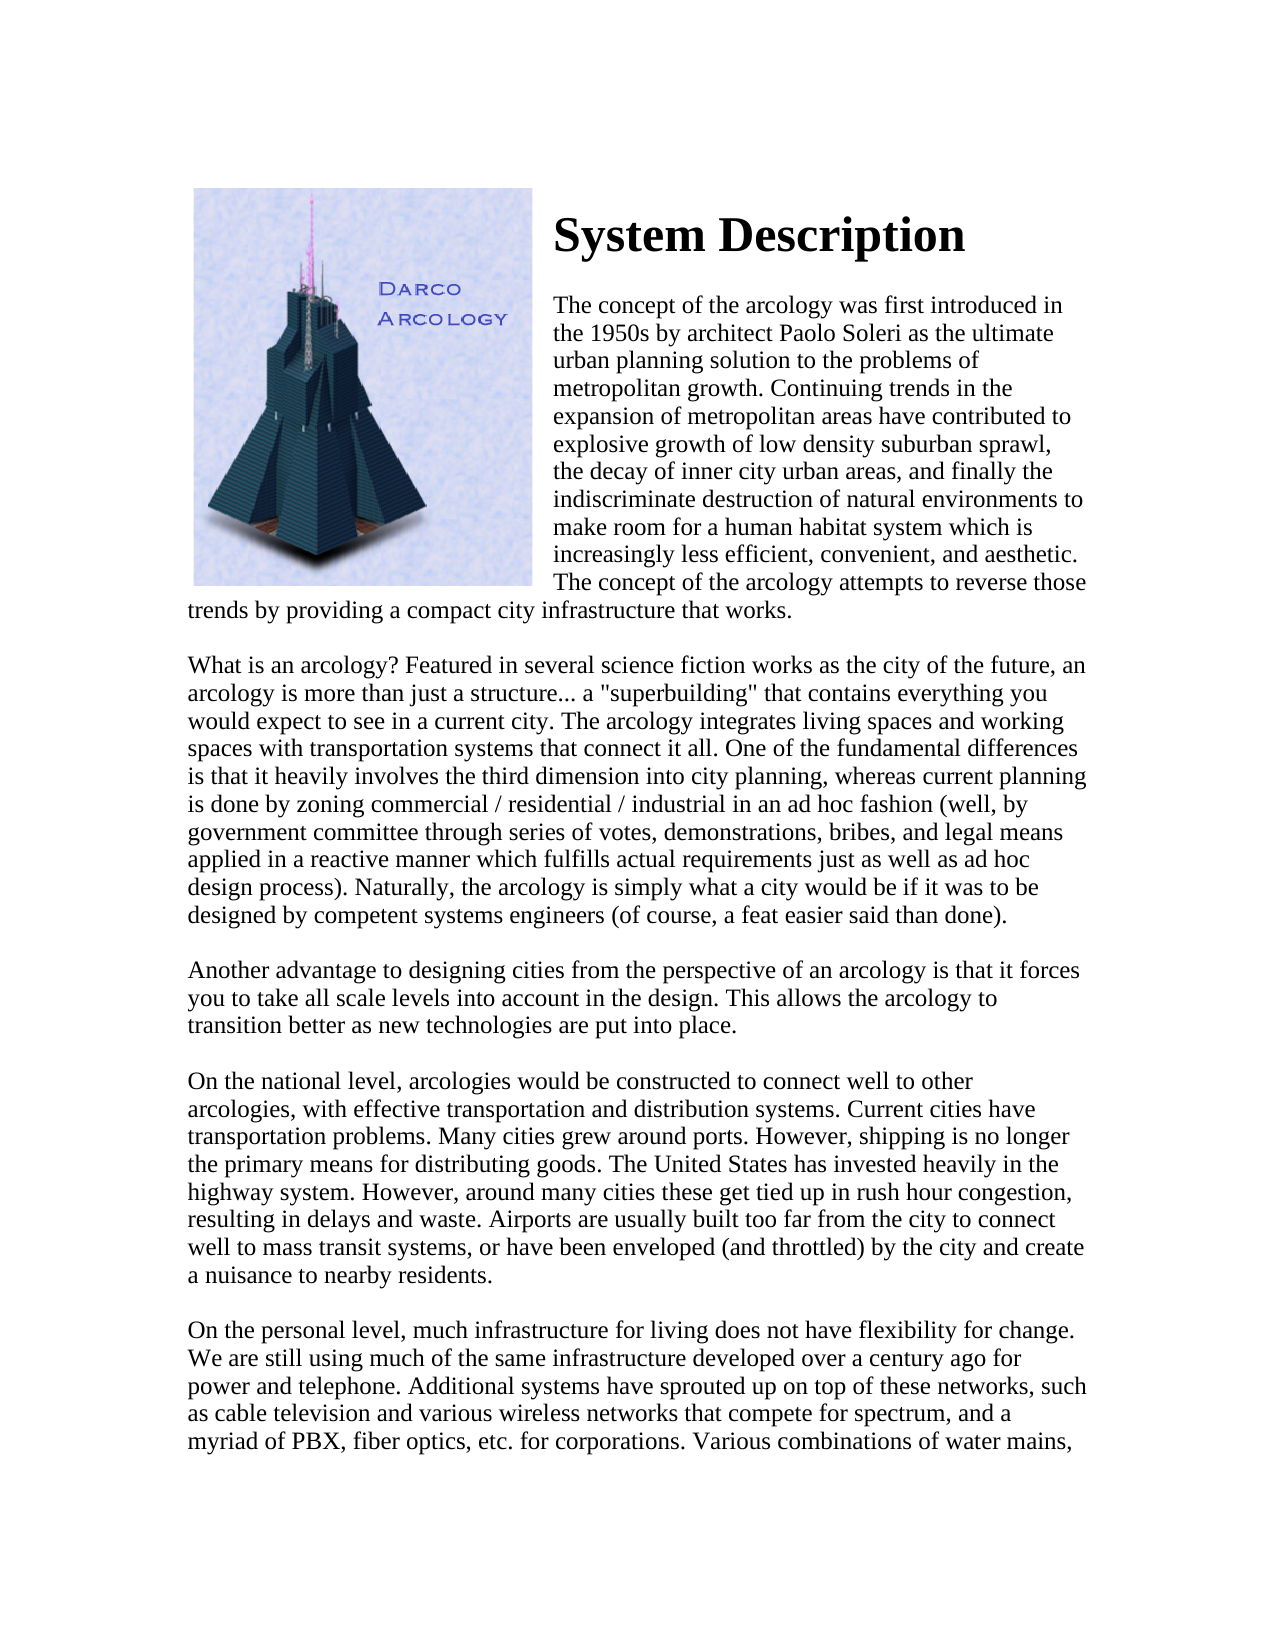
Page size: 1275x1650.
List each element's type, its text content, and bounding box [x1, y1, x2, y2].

text What is an arcology? Featured in several science fiction works as the city of the future, an arcology is more than just a structure... a "superbuilding" that contains everything you would expect to see in a current city. The arcology integrates living spaces and working spaces with transportation systems that connect it all. One of the fundamental differences is that it heavily involves the third dimension into city planning, whereas current planning is done by zoning commercial / residential / industrial in an ad hoc fashion (well, by government committee through series of votes, demonstrations, bribes, and legal means applied in a reactive manner which fulfills actual requirements just as well as ad hoc design process). Naturally, the arcology is simply what a city would be if it was to be designed by competent systems engineers (of course, a feat easier said than done). [187, 651, 1087, 928]
picture [193, 188, 533, 586]
text Another advantage to designing cities from the perspective of an arcology is that it forces you to take all scale levels into account in the design. This allows the arcology to transition better as new technologies are put into place. [187, 956, 1087, 1039]
subtitle System Description [187, 187, 1087, 587]
text The concept of the arcology was first introduced in the 1950s by architect Paolo Soleri as the ultimate urban planning solution to the problems of metropolitan growth. Continuing trends in the expansion of metropolitan areas have contributed to explosive growth of low density suburban sprawl, the decay of inner city urban areas, and finally the indiscriminate destruction of natural environments to make room for a human habitat system which is increasingly less efficient, convenient, and aesthetic. The concept of the arcology attempts to reverse those trends by providing a compact city infrastructure that works. [187, 291, 1087, 624]
text On the personal level, much infrastructure for living does not have flexibility for change. We are still using much of the same infrastructure developed over a century ago for power and telephone. Additional systems have sprouted up on top of these networks, such as cable television and various wireless networks that compete for spectrum, and a myriad of PBX, fiber optics, etc. for corporations. Various combinations of water mains, [187, 1316, 1087, 1455]
text On the national level, arcologies would be constructed to connect well to other arcologies, with effective transportation and distribution systems. Current cities have transportation problems. Many cities grew around ports. However, shipping is no longer the primary means for distributing goods. The United States has invested heavily in the highway system. However, around many cities these get tied up in rush hour congestion, resulting in delays and waste. Airports are usually built too far from the city to connect well to mass transit systems, or have been enveloped (and throttled) by the city and create a nuisance to nearby residents. [187, 1067, 1087, 1289]
